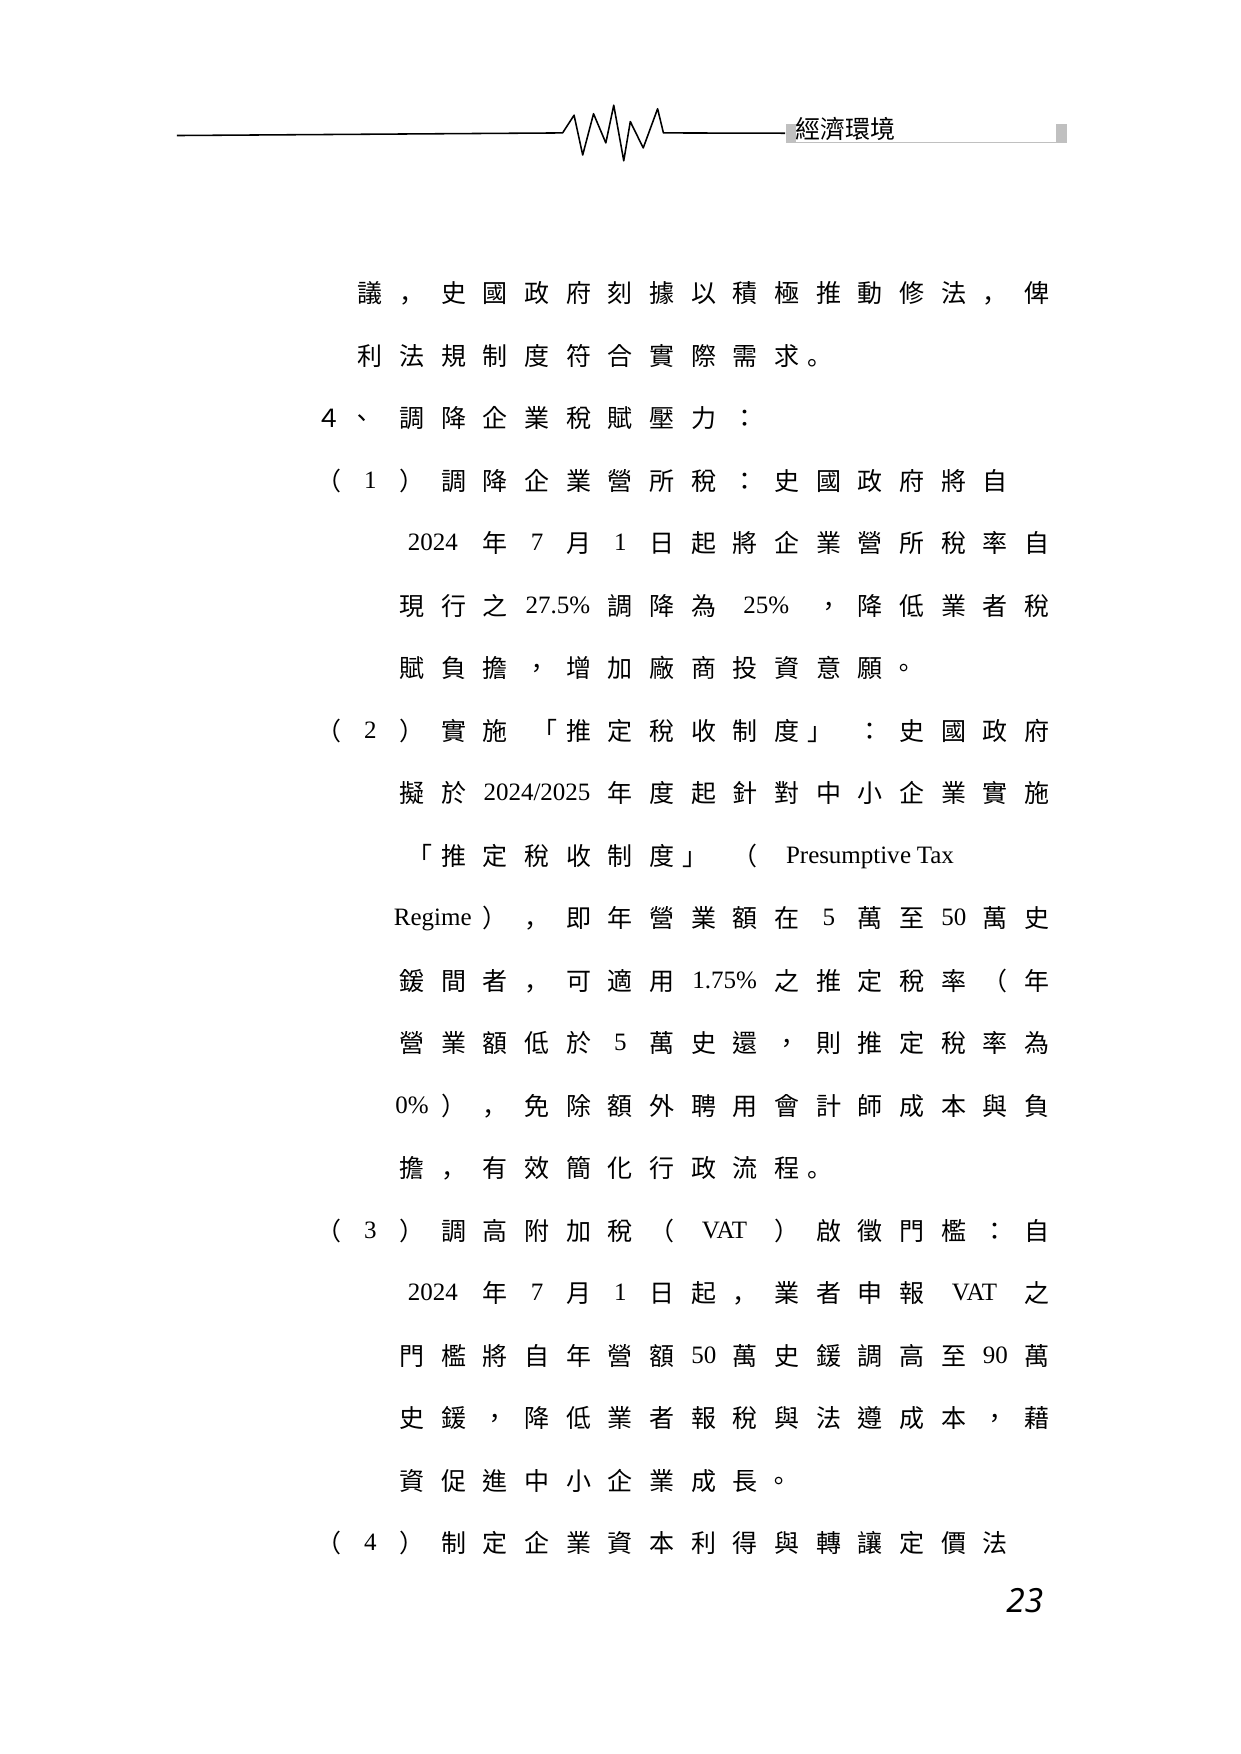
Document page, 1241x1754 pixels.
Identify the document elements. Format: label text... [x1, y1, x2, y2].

text （3）調高附加稅（VAT）啟徵門檻：自2024年7月1日起，業者申報VAT之門檻將自年營額50萬史鍰調高至90萬史鍰，降低業者報稅與法遵成本，藉資促進中小企業成長。 [306, 1188, 1058, 1500]
text 議，史國政府刻據以積極推動修法，俾利法規制度符合實際需求。 [330, 250, 1058, 375]
text （2）實施「推定稅收制度」：史國政府擬於2024/2025年度起針對中小企業實施「推定稅收制度」（Presumptive Tax Regime），即年營業額在5萬至50萬史鍰間者，可適用1.75%之推定稅率（年營業額低於5萬史還，則推定稅率為0%），免除額外聘用會計師成本與負擔，有效簡化行政流程。 [306, 688, 1058, 1188]
text （4）制定企業資本利得與轉讓定價法 [306, 1500, 1058, 1563]
text （1）調降企業營所稅：史國政府將自2024年7月1日起將企業營所稅率自現行之27.5%調降為25%，降低業者稅賦負擔，增加廠商投資意願。 [306, 438, 1058, 688]
text ４、調降企業稅賦壓力： [281, 375, 1058, 438]
